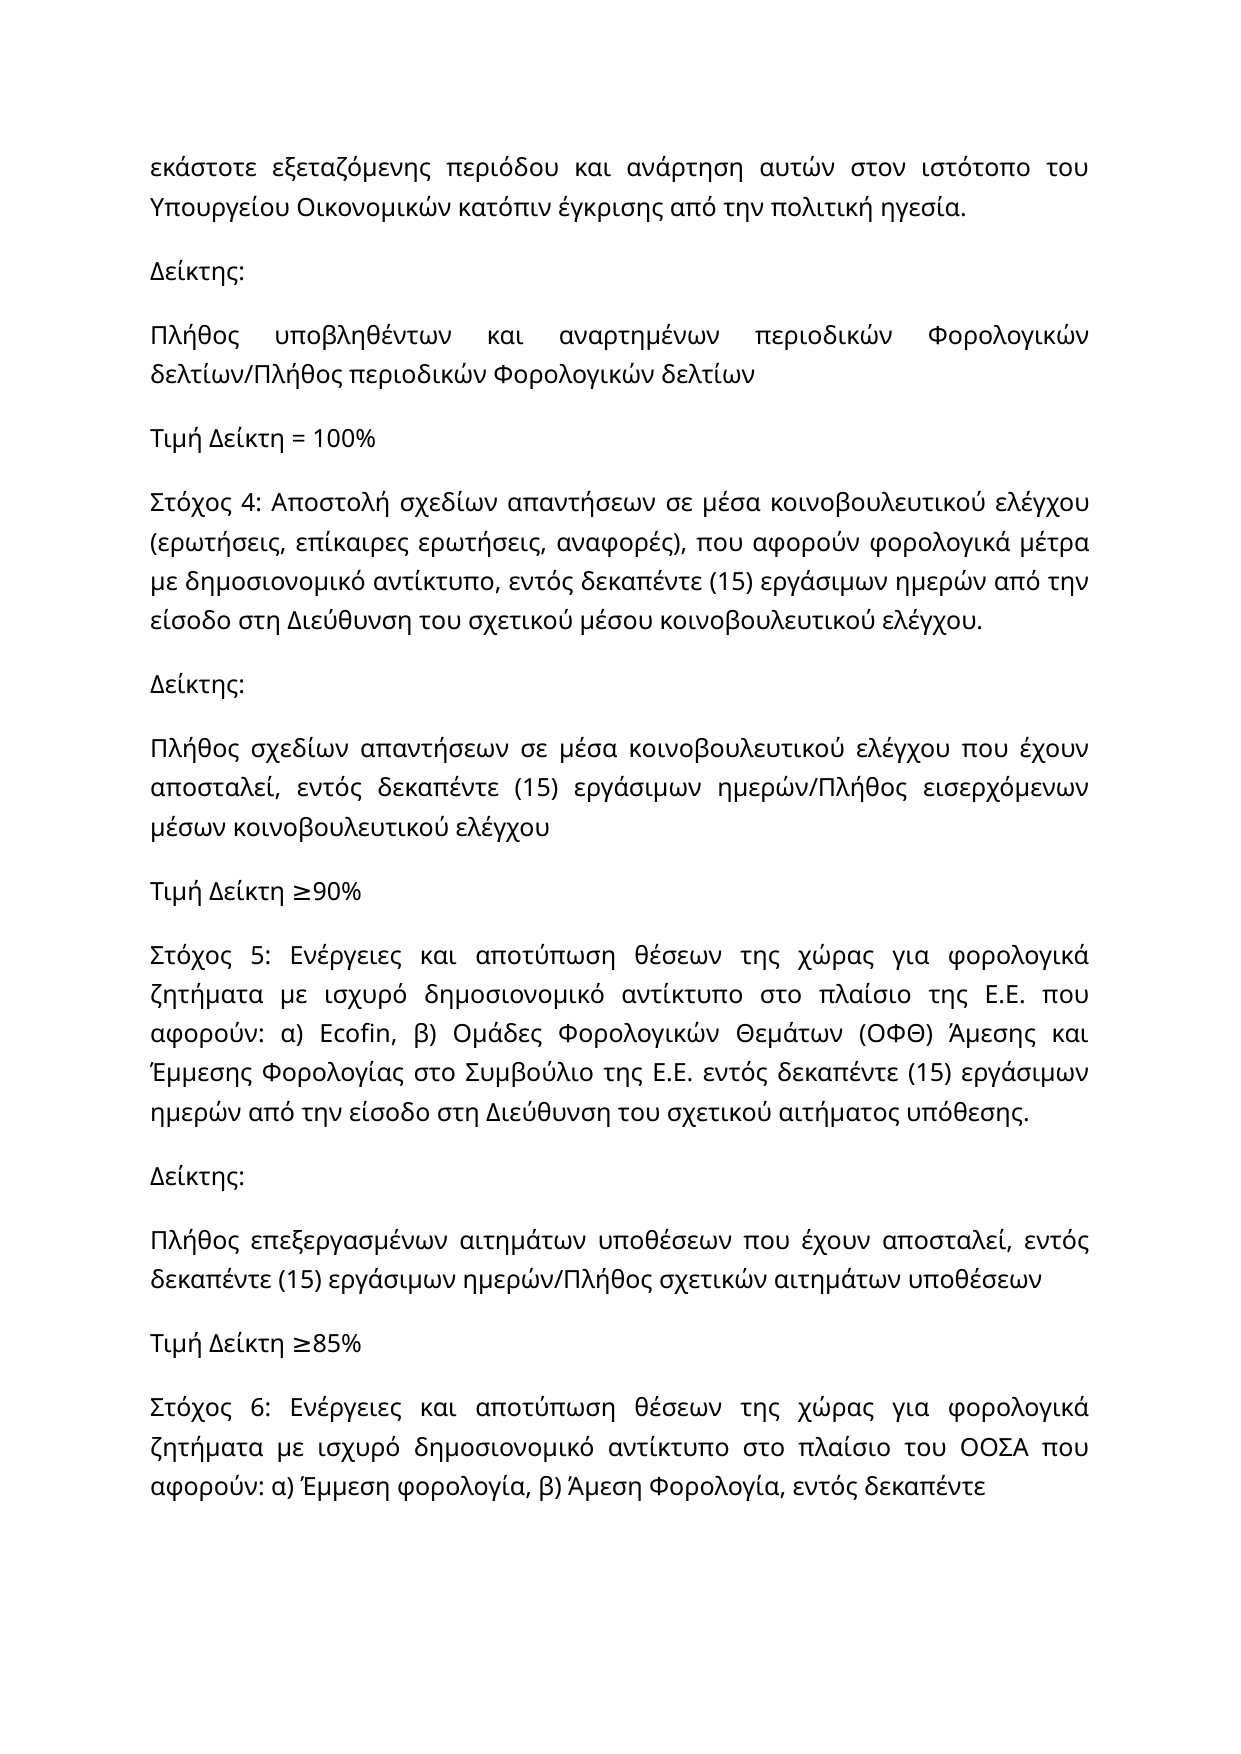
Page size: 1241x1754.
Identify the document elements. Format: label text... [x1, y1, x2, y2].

text Δείκτης: [150, 667, 1090, 701]
text Τιμή Δείκτη ≥85% [150, 1326, 1090, 1360]
text Πλήθος σχεδίων απαντήσεων σε μέσα κοινοβουλευτικού ελέγχου που έχουν αποσταλεί, εντός δεκαπέντε (15) εργάσιμων ημερών/Πλήθος εισερχόμενων μέσων κοινοβουλευτικού ελέγχου [150, 731, 1090, 843]
text Πλήθος υποβληθέντων και αναρτημένων περιοδικών Φορολογικών δελτίων/Πλήθος περιοδικών Φορολογικών δελτίων [150, 317, 1090, 391]
text Στόχος 6: Ενέργειες και αποτύπωση θέσεων της χώρας για φορολογικά ζητήματα με ισχυρό δημοσιονομικό αντίκτυπο στο πλαίσιο του ΟΟΣΑ που αφορούν: α) Έμμεση φορολογία, β) Άμεση Φορολογία, εντός δεκαπέντε [150, 1390, 1090, 1502]
text Στόχος 5: Ενέργειες και αποτύπωση θέσεων της χώρας για φορολογικά ζητήματα με ισχυρό δημοσιονομικό αντίκτυπο στο πλαίσιο της Ε.Ε. που αφορούν: α) Ecofin, β) Ομάδες Φορολογικών Θεμάτων (ΟΦΘ) Άμεσης και Έμμεσης Φορολογίας στο Συμβούλιο της Ε.Ε. εντός δεκαπέντε (15) εργάσιμων ημερών από την είσοδο στη Διεύθυνση του σχετικού αιτήματος υπόθεσης. [150, 937, 1090, 1128]
text Δείκτης: [150, 1158, 1090, 1192]
text Δείκτης: [150, 253, 1090, 287]
text Στόχος 4: Αποστολή σχεδίων απαντήσεων σε μέσα κοινοβουλευτικού ελέγχου (ερωτήσεις, επίκαιρες ερωτήσεις, αναφορές), που αφορούν φορολογικά μέτρα με δημοσιονομικό αντίκτυπο, εντός δεκαπέντε (15) εργάσιμων ημερών από την είσοδο στη Διεύθυνση του σχετικού μέσου κοινοβουλευτικού ελέγχου. [150, 485, 1090, 637]
text εκάστοτε εξεταζόμενης περιόδου και ανάρτηση αυτών στον ιστότοπο του Υπουργείου Οικονομικών κατόπιν έγκρισης από την πολιτική ηγεσία. [150, 150, 1090, 223]
text Τιμή Δείκτη = 100% [150, 421, 1090, 455]
text Τιμή Δείκτη ≥90% [150, 873, 1090, 907]
text Πλήθος επεξεργασμένων αιτημάτων υποθέσεων που έχουν αποσταλεί, εντός δεκαπέντε (15) εργάσιμων ημερών/Πλήθος σχετικών αιτημάτων υποθέσεων [150, 1222, 1090, 1296]
